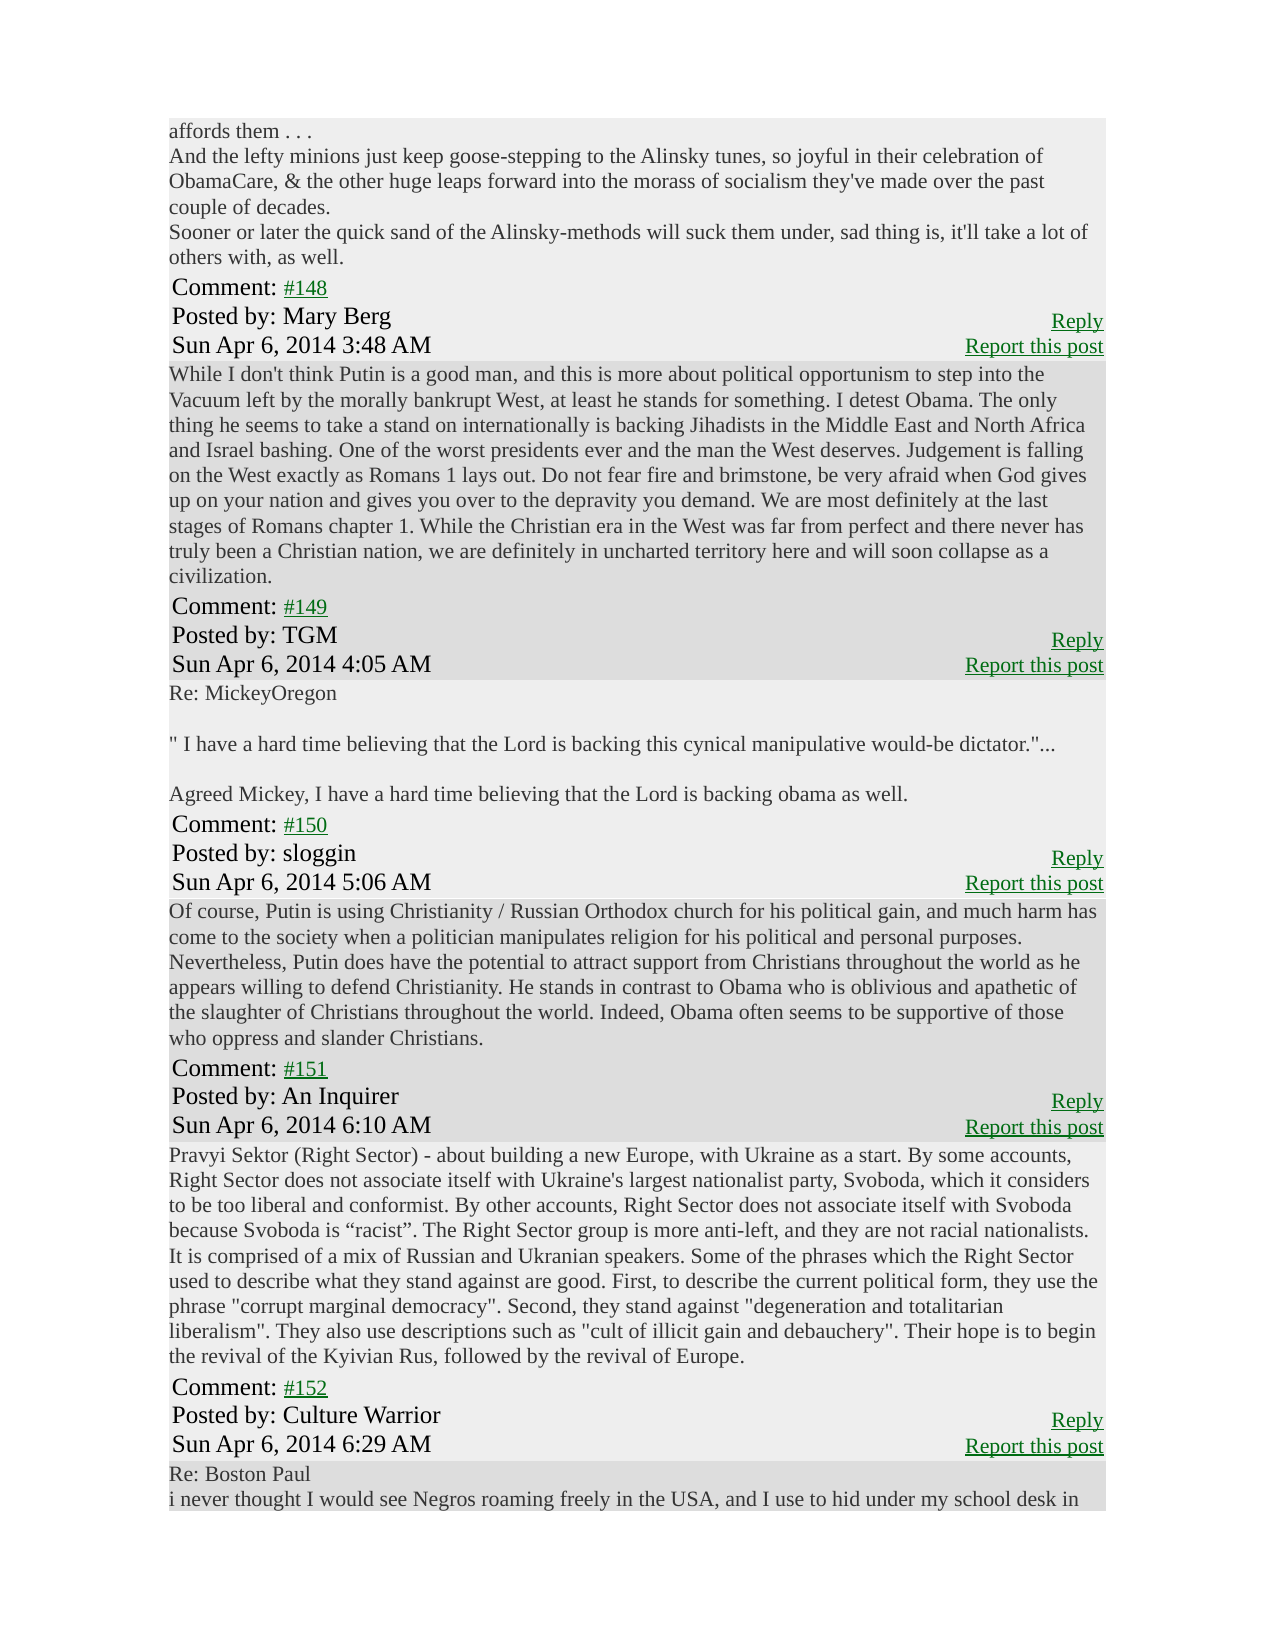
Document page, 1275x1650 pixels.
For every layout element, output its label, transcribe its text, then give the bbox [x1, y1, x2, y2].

table_header Reply Report this post [872, 588, 1106, 680]
table_cell affords them . . . And the lefty minions just keep goose-stepping to the Alinsky tunes, so joyful in their celebration of ObamaCare, & the other huge leaps forward into the morass of socialism they've made over the past couple of decades. Sooner or later the quick sand of the Alinsky-methods will suck them under, sad thing is, it'll take a lot of others with, as well. [169, 118, 1106, 269]
table_header Comment: #148 Posted by: Mary Berg Sun Apr 6, 2014 3:48 AM [169, 269, 872, 361]
table_cell While I don't think Putin is a good man, and this is more about political opportunism to step into the Vacuum left by the morally bankrupt West, at least he stands for something. I detest Obama. The only thing he seems to take a stand on internationally is backing Jihadists in the Middle East and North Africa and Israel bashing. One of the worst presidents ever and the man the West deserves. Judgement is falling on the West exactly as Romans 1 lays out. Do not fear fire and brimstone, be very afraid when God gives up on your nation and gives you over to the depravity you demand. We are most definitely at the last stages of Romans chapter 1. While the Christian era in the West was far from perfect and there never has truly been a Christian nation, we are definitely in uncharted territory here and will soon collapse as a civilization. [169, 361, 1106, 588]
table_header Comment: #150 Posted by: sloggin Sun Apr 6, 2014 5:06 AM [169, 806, 872, 898]
table_header Reply Report this post [872, 1050, 1106, 1142]
table_header Comment: #149 Posted by: TGM Sun Apr 6, 2014 4:05 AM [169, 588, 872, 680]
table_header Reply Report this post [872, 269, 1106, 361]
table_header Comment: #152 Posted by: Culture Warrior Sun Apr 6, 2014 6:29 AM [169, 1369, 872, 1461]
table_cell Pravyi Sektor (Right Sector) - about building a new Europe, with Ukraine as a start. By some accounts, Right Sector does not associate itself with Ukraine's largest nationalist party, Svoboda, which it considers to be too liberal and conformist. By other accounts, Right Sector does not associate itself with Svoboda because Svoboda is “racist”. The Right Sector group is more anti-left, and they are not racial nationalists. It is comprised of a mix of Russian and Ukranian speakers. Some of the phrases which the Right Sector used to describe what they stand against are good. First, to describe the current political form, they use the phrase "corrupt marginal democracy". Second, they stand against "degeneration and totalitarian liberalism". They also use descriptions such as "cult of illicit gain and debauchery". Their hope is to begin the revival of the Kyivian Rus, followed by the revival of Europe. [169, 1142, 1106, 1369]
table_header Comment: #151 Posted by: An Inquirer Sun Apr 6, 2014 6:10 AM [169, 1050, 872, 1142]
table_cell Re: MickeyOregon " I have a hard time believing that the Lord is backing this cynical manipulative would-be dictator."... Agreed Mickey, I have a hard time believing that the Lord is backing obama as well. [169, 680, 1106, 806]
table_cell Re: Boston Paul i never thought I would see Negros roaming freely in the USA, and I use to hid under my school desk in [169, 1461, 1106, 1511]
table_header Reply Report this post [872, 806, 1106, 898]
table_cell Of course, Putin is using Christianity / Russian Orthodox church for his political gain, and much harm has come to the society when a politician manipulates religion for his political and personal purposes. Nevertheless, Putin does have the potential to attract support from Christians throughout the world as he appears willing to defend Christianity. He stands in contrast to Obama who is oblivious and apathetic of the slaughter of Christians throughout the world. Indeed, Obama often seems to be supportive of those who oppress and slander Christians. [169, 899, 1106, 1050]
table_header Reply Report this post [872, 1369, 1106, 1461]
